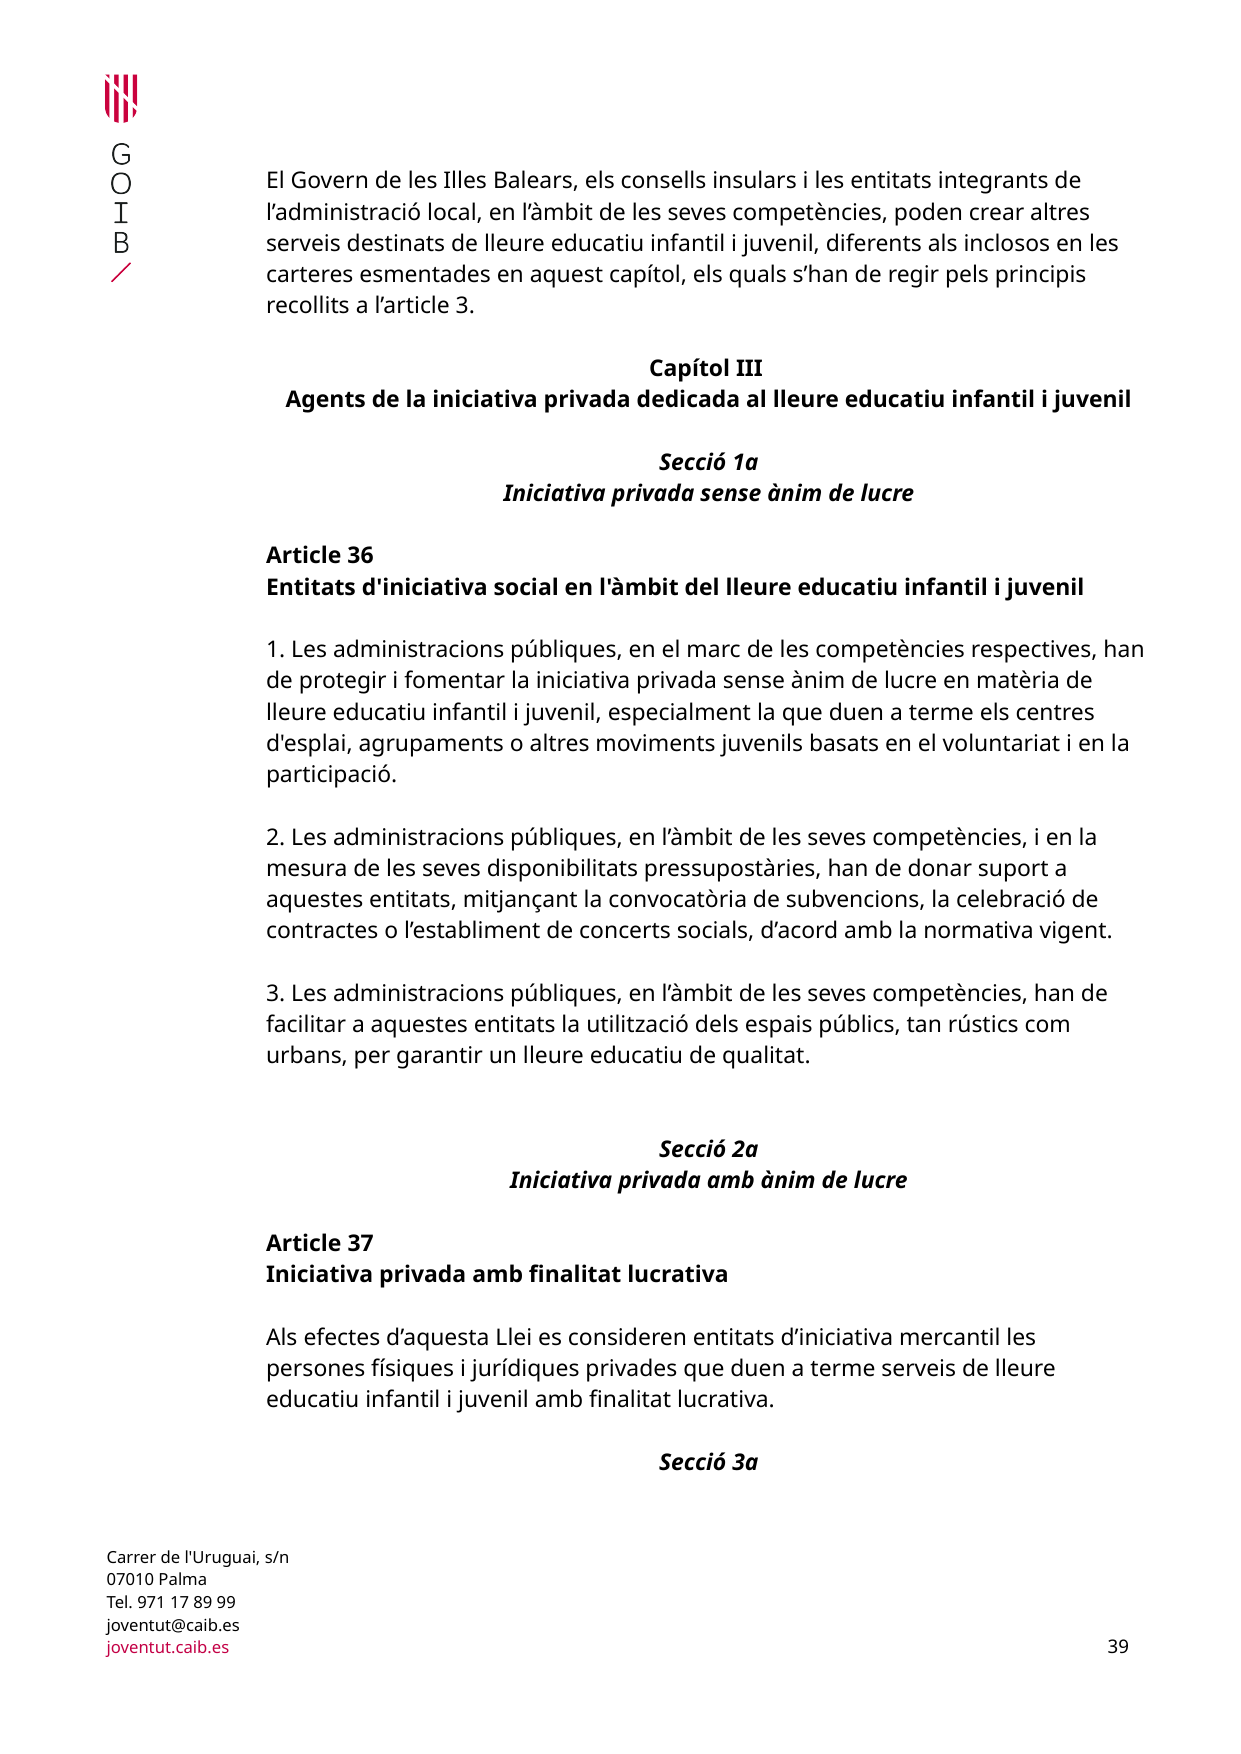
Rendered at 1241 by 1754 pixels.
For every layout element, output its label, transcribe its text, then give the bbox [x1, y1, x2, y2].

text 3. Les administracions públiques, en l’àmbit de les seves competències, han de facilitar a aquestes entitats la utilització dels espais públics, tan rústics com urbans, per garantir un lleure educatiu de qualitat. [266, 977, 1152, 1070]
text Als efectes d’aquesta Llei es consideren entitats d’iniciativa mercantil les [266, 1320, 1152, 1352]
text Secció 1a [266, 445, 1152, 477]
text Article 36 [266, 539, 1152, 570]
text Article 37 [266, 1227, 1152, 1258]
text Iniciativa privada sense ànim de lucre [266, 477, 1152, 508]
text El Govern de les Illes Balears, els consells insulars i les entitats integrants de l’administració local, en l’àmbit de les seves competències, poden crear altres serveis destinats de lleure educatiu infantil i juvenil, diferents als inclosos en les carteres esmentades en aquest capítol, els quals s’han de regir pels principis recollits a l’article 3. [266, 164, 1152, 320]
text de protegir i fomentar la iniciativa privada sense ànim de lucre en matèria de lleure educatiu infantil i juvenil, especialment la que duen a terme els centres d'esplai, agrupaments o altres moviments juvenils basats en el voluntariat i en la participació. [266, 664, 1152, 789]
text Capítol III [266, 352, 1152, 383]
text persones físiques i jurídiques privades que duen a terme serveis de lleure educatiu infantil i juvenil amb finalitat lucrativa. [266, 1352, 1152, 1414]
text 1. Les administracions públiques, en el marc de les competències respectives, han [266, 633, 1152, 664]
picture [76, 51, 166, 313]
text Agents de la iniciativa privada dedicada al lleure educatiu infantil i juvenil [266, 383, 1152, 414]
text Iniciativa privada amb finalitat lucrativa [266, 1258, 1152, 1289]
text Entitats d'iniciativa social en l'àmbit del lleure educatiu infantil i juvenil [266, 570, 1152, 602]
text Secció 2a [266, 1133, 1152, 1164]
text Secció 3a [266, 1445, 1152, 1477]
text Iniciativa privada amb ànim de lucre [266, 1164, 1152, 1195]
text 2. Les administracions públiques, en l’àmbit de les seves competències, i en la mesura de les seves disponibilitats pressupostàries, han de donar suport a aquestes entitats, mitjançant la convocatòria de subvencions, la celebració de contractes o l’establiment de concerts socials, d’acord amb la normativa vigent. [266, 820, 1152, 945]
